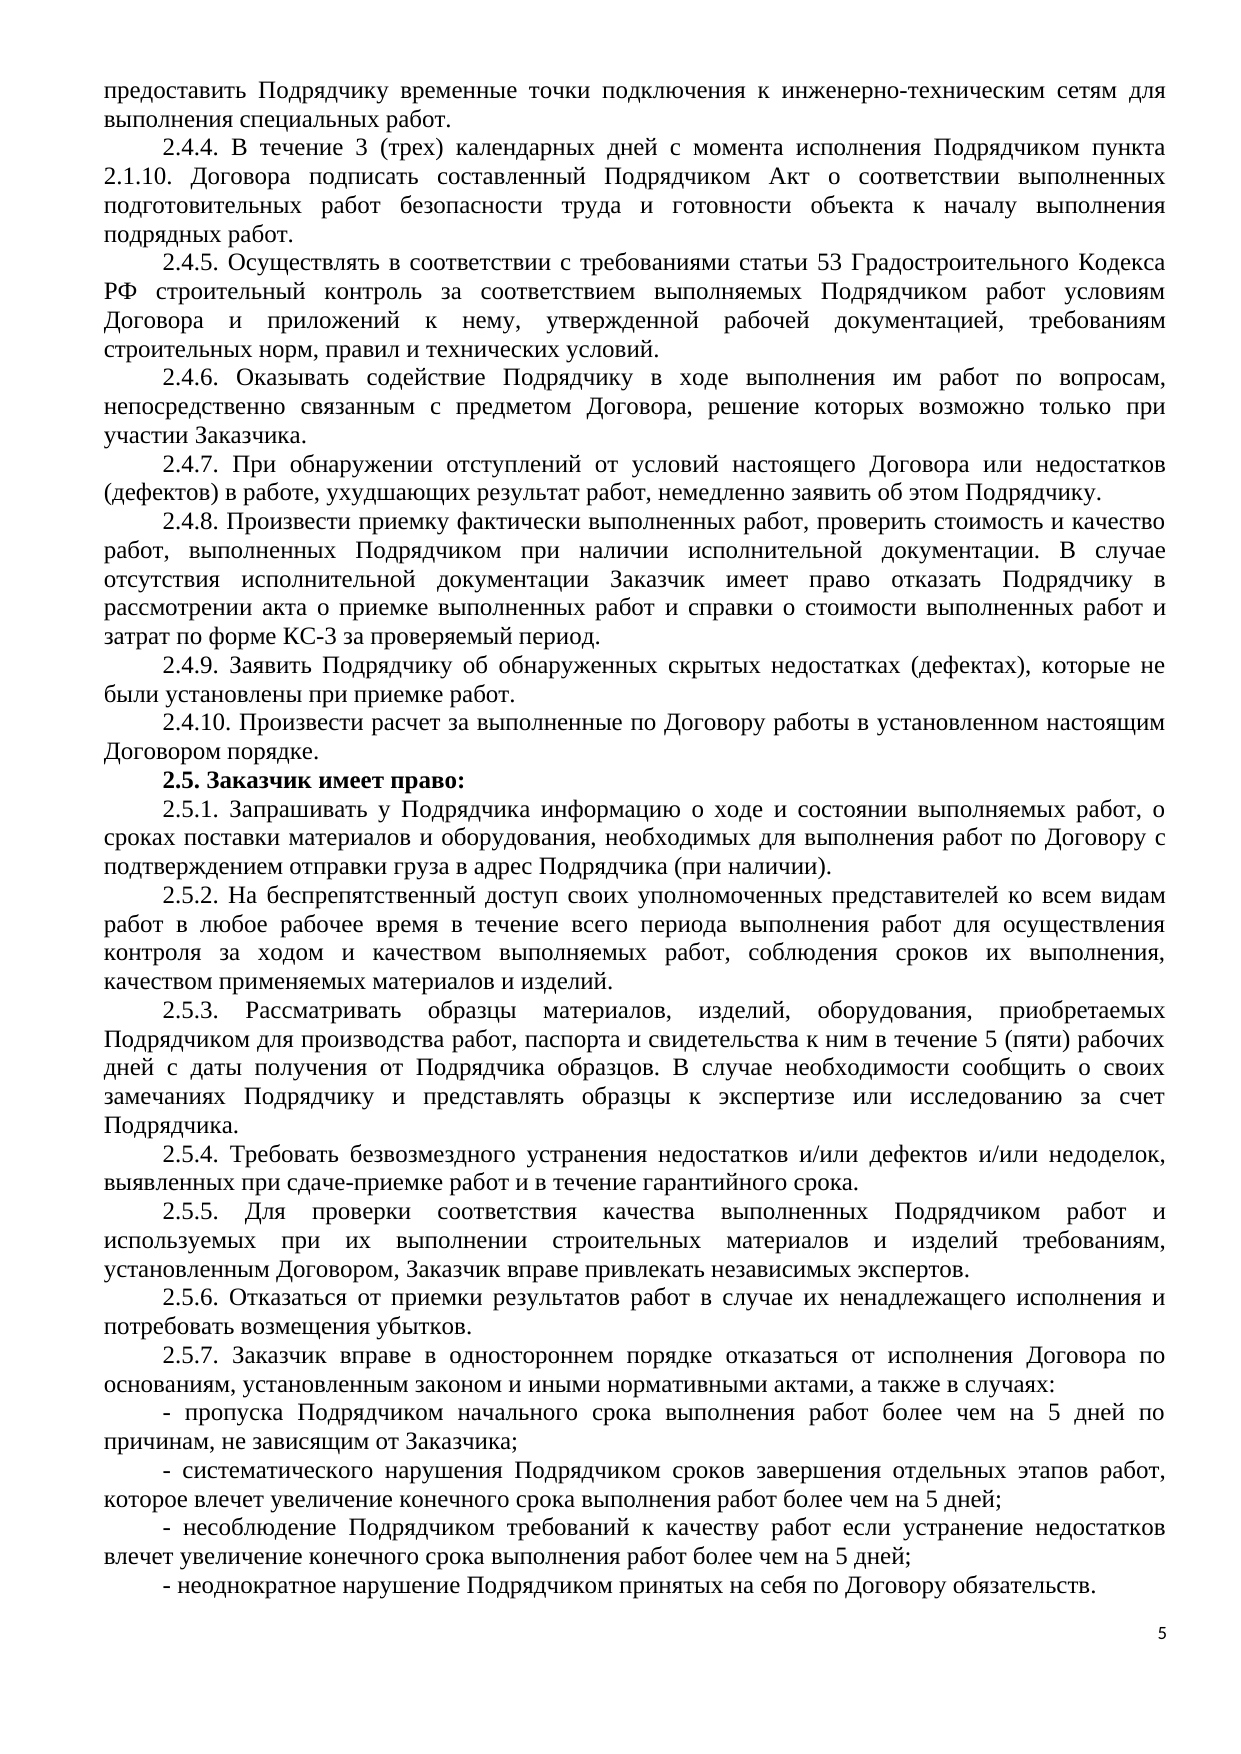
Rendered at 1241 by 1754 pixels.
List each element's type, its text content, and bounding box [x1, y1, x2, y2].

text 2.4.5. Осуществлять в соответствии с требованиями статьи 53 Градостроительного Кодекса РФ строительный контроль за соответствием выполняемых Подрядчиком работ условиям Договора и приложений к нему, утвержденной рабочей документацией, требованиям строительных норм, правил и технических условий. [103, 247, 1167, 362]
text 2.5.2. На беспрепятственный доступ своих уполномоченных представителей ко всем видам работ в любое рабочее время в течение всего периода выполнения работ для осуществления контроля за ходом и качеством выполняемых работ, соблюдения сроков их выполнения, качеством применяемых материалов и изделий. [103, 880, 1167, 995]
text 2.5.6. Отказаться от приемки результатов работ в случае их ненадлежащего исполнения и потребовать возмещения убытков. [103, 1282, 1167, 1340]
text - систематического нарушения Подрядчиком сроков завершения отдельных этапов работ, которое влечет увеличение конечного срока выполнения работ более чем на 5 дней; [103, 1455, 1167, 1512]
text 2.4.10. Произвести расчет за выполненные по Договору работы в установленном настоящим Договором порядке. [103, 707, 1167, 765]
text 2.5.7. Заказчик вправе в одностороннем порядке отказаться от исполнения Договора по основаниям, установленным законом и иными нормативными актами, а также в случаях: [103, 1340, 1167, 1397]
text 2.4.9. Заявить Подрядчику об обнаруженных скрытых недостатках (дефектах), которые не были установлены при приемке работ. [103, 650, 1167, 707]
text 2.4.4. В течение 3 (трех) календарных дней с момента исполнения Подрядчиком пункта 2.1.10. Договора подписать составленный Подрядчиком Акт о соответствии выполненных подготовительных работ безопасности труда и готовности объекта к началу выполнения подрядных работ. [103, 132, 1167, 247]
text - неоднократное нарушение Подрядчиком принятых на себя по Договору обязательств. [103, 1570, 1167, 1599]
text 2.5.3. Рассматривать образцы материалов, изделий, оборудования, приобретаемых Подрядчиком для производства работ, паспорта и свидетельства к ним в течение 5 (пяти) рабочих дней с даты получения от Подрядчика образцов. В случае необходимости сообщить о своих замечаниях Подрядчику и представлять образцы к экспертизе или исследованию за счет Подрядчика. [103, 995, 1167, 1139]
text 2.4.7. При обнаружении отступлений от условий настоящего Договора или недостатков (дефектов) в работе, ухудшающих результат работ, немедленно заявить об этом Подрядчику. [103, 449, 1167, 506]
text 2.5.1. Запрашивать у Подрядчика информацию о ходе и состоянии выполняемых работ, о сроках поставки материалов и оборудования, необходимых для выполнения работ по Договору с подтверждением отправки груза в адрес Подрядчика (при наличии). [103, 794, 1167, 880]
text - несоблюдение Подрядчиком требований к качеству работ если устранение недостатков влечет увеличение конечного срока выполнения работ более чем на 5 дней; [103, 1512, 1167, 1570]
text 2.5.4. Требовать безвозмездного устранения недостатков и/или дефектов и/или недоделок, выявленных при сдаче-приемке работ и в течение гарантийного срока. [103, 1139, 1167, 1196]
text - пропуска Подрядчиком начального срока выполнения работ более чем на 5 дней по причинам, не зависящим от Заказчика; [103, 1397, 1167, 1455]
text 2.4.6. Оказывать содействие Подрядчику в ходе выполнения им работ по вопросам, непосредственно связанным с предметом Договора, решение которых возможно только при участии Заказчика. [103, 362, 1167, 449]
text 2.4.8. Произвести приемку фактически выполненных работ, проверить стоимость и качество работ, выполненных Подрядчиком при наличии исполнительной документации. В случае отсутствия исполнительной документации Заказчик имеет право отказать Подрядчику в рассмотрении акта о приемке выполненных работ и справки о стоимости выполненных работ и затрат по форме КС-3 за проверяемый период. [103, 506, 1167, 650]
text 2.5. Заказчик имеет право: [103, 765, 1167, 794]
text предоставить Подрядчику временные точки подключения к инженерно-техническим сетям для выполнения специальных работ. [103, 75, 1167, 132]
text 2.5.5. Для проверки соответствия качества выполненных Подрядчиком работ и используемых при их выполнении строительных материалов и изделий требованиям, установленным Договором, Заказчик вправе привлекать независимых экспертов. [103, 1196, 1167, 1282]
